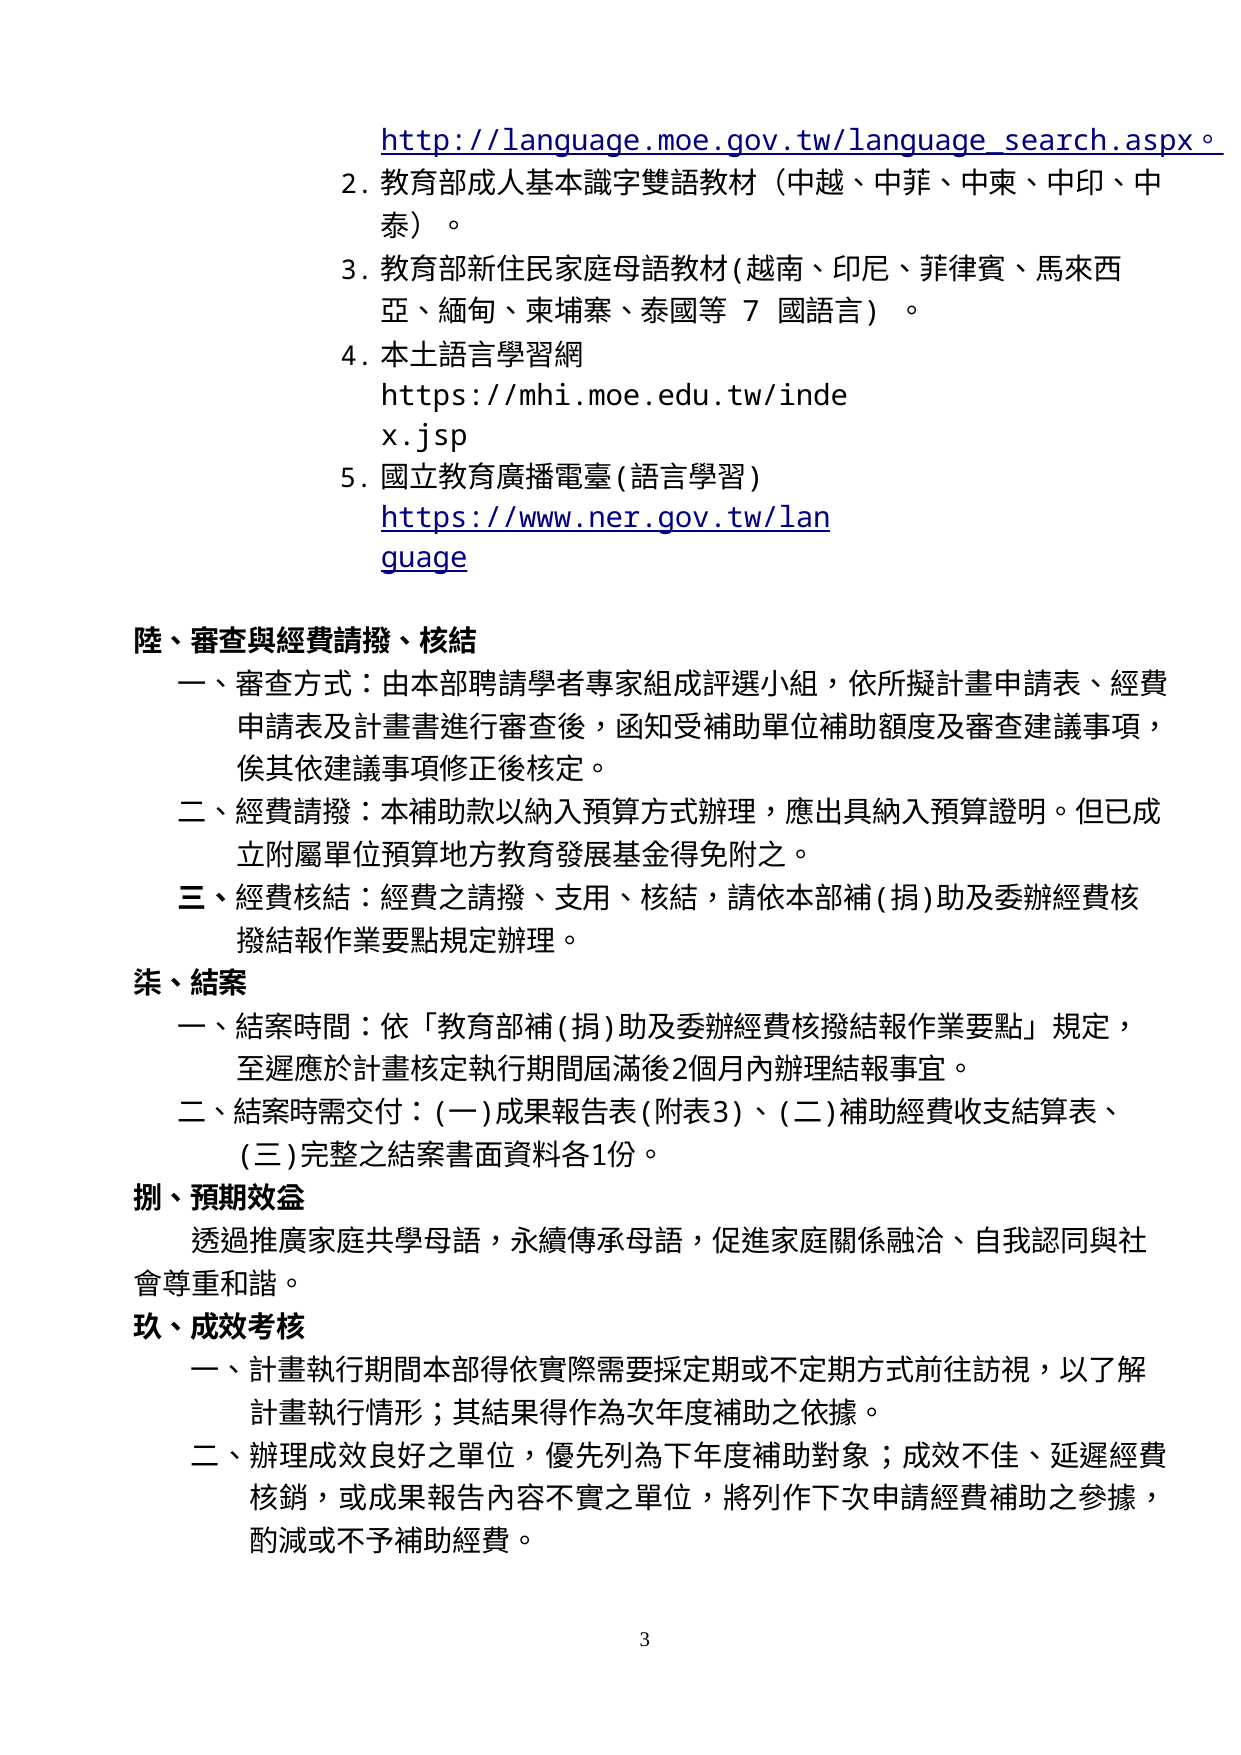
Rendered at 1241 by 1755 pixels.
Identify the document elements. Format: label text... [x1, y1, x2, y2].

text 三、經費核結：經費之請撥、支用、核結，請依本部補(捐)助及委辦經費核撥結報作業要點規定辦理。 [177, 874, 1167, 959]
list 國立教育廣播電臺(語言學習) https://www.ner.gov.tw/language [339, 454, 833, 576]
list 教育部成人基本識字雙語教材（中越、中菲、中柬、中印、中泰）。 [340, 160, 1168, 245]
subtitle 玖、成效考核 [133, 1303, 1224, 1346]
text 二、辦理成效良好之單位，優先列為下年度補助對象；成效不佳、延遲經費核銷，或成果報告內容不實之單位，將列作下次申請經費補助之參據，酌減或不予補助經費。 [190, 1432, 1168, 1560]
list 教育部新住民家庭母語教材(越南、印尼、菲律賓、馬來西亞、緬甸、柬埔寨、泰國等 7 國語言) 。 [340, 245, 1172, 330]
text http://language.moe.gov.tw/language_search.aspx。 [381, 116, 1224, 153]
text [381, 155, 1224, 159]
list 本土語言學習網 https://mhi.moe.edu.tw/index.jsp [340, 331, 848, 453]
text 一、結案時間：依「教育部補(捐)助及委辦經費核撥結報作業要點」規定，至遲應於計畫核定執行期間屆滿後2個月內辦理結報事宜。 [177, 1003, 1167, 1088]
text 透過推廣家庭共學母語，永續傳承母語，促進家庭關係融洽、自我認同與社會尊重和諧。 [133, 1218, 1151, 1303]
subtitle 陸、審查與經費請撥、核結 [133, 617, 1224, 659]
subtitle 柒、結案 [133, 960, 1224, 1002]
text 一、計畫執行期間本部得依實際需要採定期或不定期方式前往訪視，以了解計畫執行情形；其結果得作為次年度補助之依據。 [190, 1346, 1168, 1431]
text 一、審查方式：由本部聘請學者專家組成評選小組，依所擬計畫申請表、經費申請表及計畫書進行審查後，函知受補助單位補助額度及審查建議事項，俟其依建議事項修正後核定。 [177, 660, 1170, 788]
subtitle 捌、預期效益 [133, 1174, 1224, 1217]
text 二、經費請撥：本補助款以納入預算方式辦理，應出具納入預算證明。但已成立附屬單位預算地方教育發展基金得免附之。 [177, 789, 1167, 874]
text 二、結案時需交付：(一)成果報告表(附表3)、(二)補助經費收支結算表、(三)完整之結案書面資料各1份。 [177, 1089, 1167, 1174]
